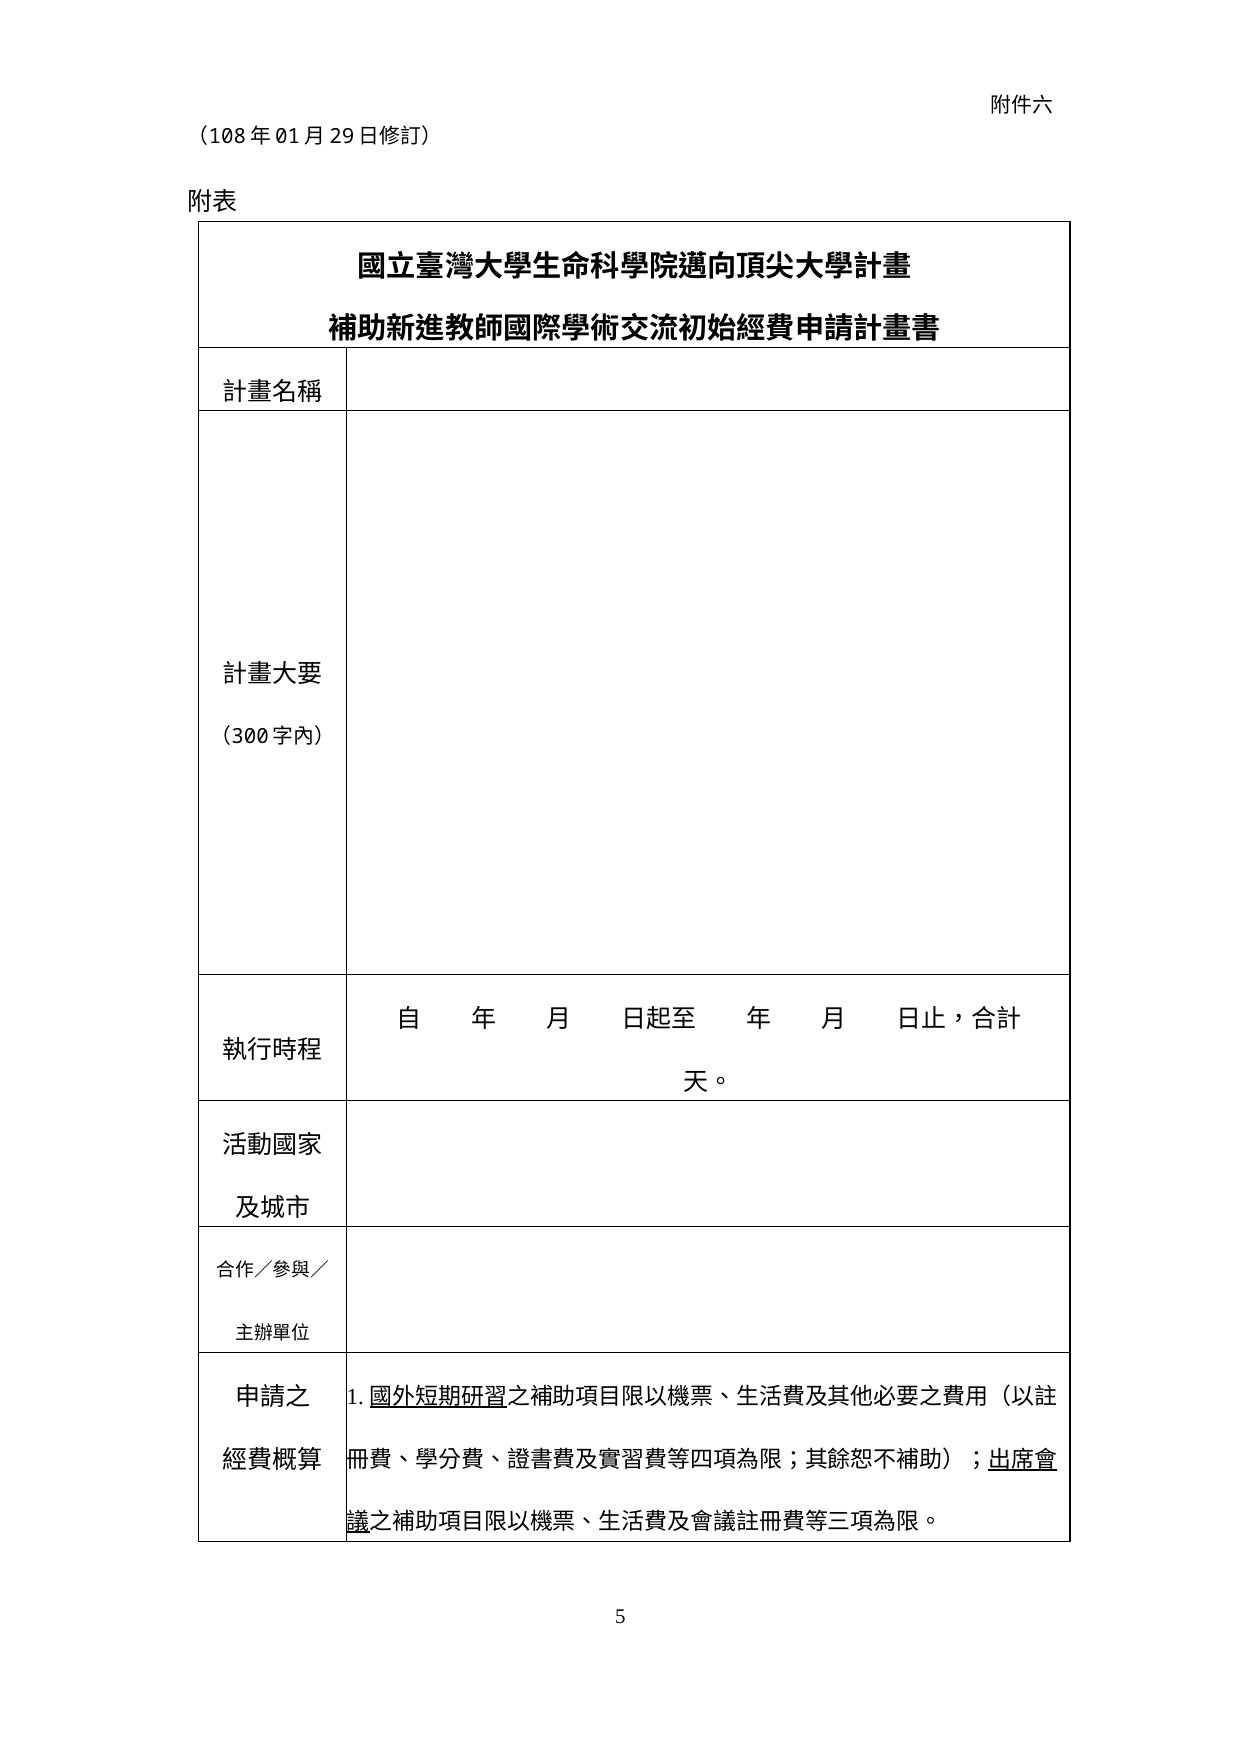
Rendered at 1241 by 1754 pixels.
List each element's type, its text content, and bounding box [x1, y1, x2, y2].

table_cell 活動國家 及城市 [199, 1101, 346, 1226]
text 附表 [187, 158, 1053, 221]
table_cell 1. 國外短期研習之補助項目限以機票、生活費及其他必要之費用（以註冊費、學分費、證書費及實習費等四項為限；其餘恕不補助）；出席會議之補助項目限以機票、生活費及會議註冊費等三項為限。 [347, 1353, 1069, 1541]
table_cell [347, 1227, 1069, 1352]
table_cell 申請之 經費概算 [199, 1353, 346, 1541]
table_cell [347, 1101, 1069, 1226]
table_cell 合作／參與／ 主辦單位 [199, 1227, 346, 1352]
table_cell [347, 348, 1069, 410]
table_cell 自 年 月 日起至 年 月 日止，合計 天。 [347, 975, 1069, 1100]
table_header 國立臺灣大學生命科學院邁向頂尖大學計畫 補助新進教師國際學術交流初始經費申請計畫書 [199, 222, 1069, 347]
table_cell 計畫大要 （300字內） [199, 411, 346, 974]
table_cell 計畫名稱 [199, 348, 346, 410]
table_cell [347, 411, 1069, 974]
table_cell 執行時程 [199, 975, 346, 1100]
